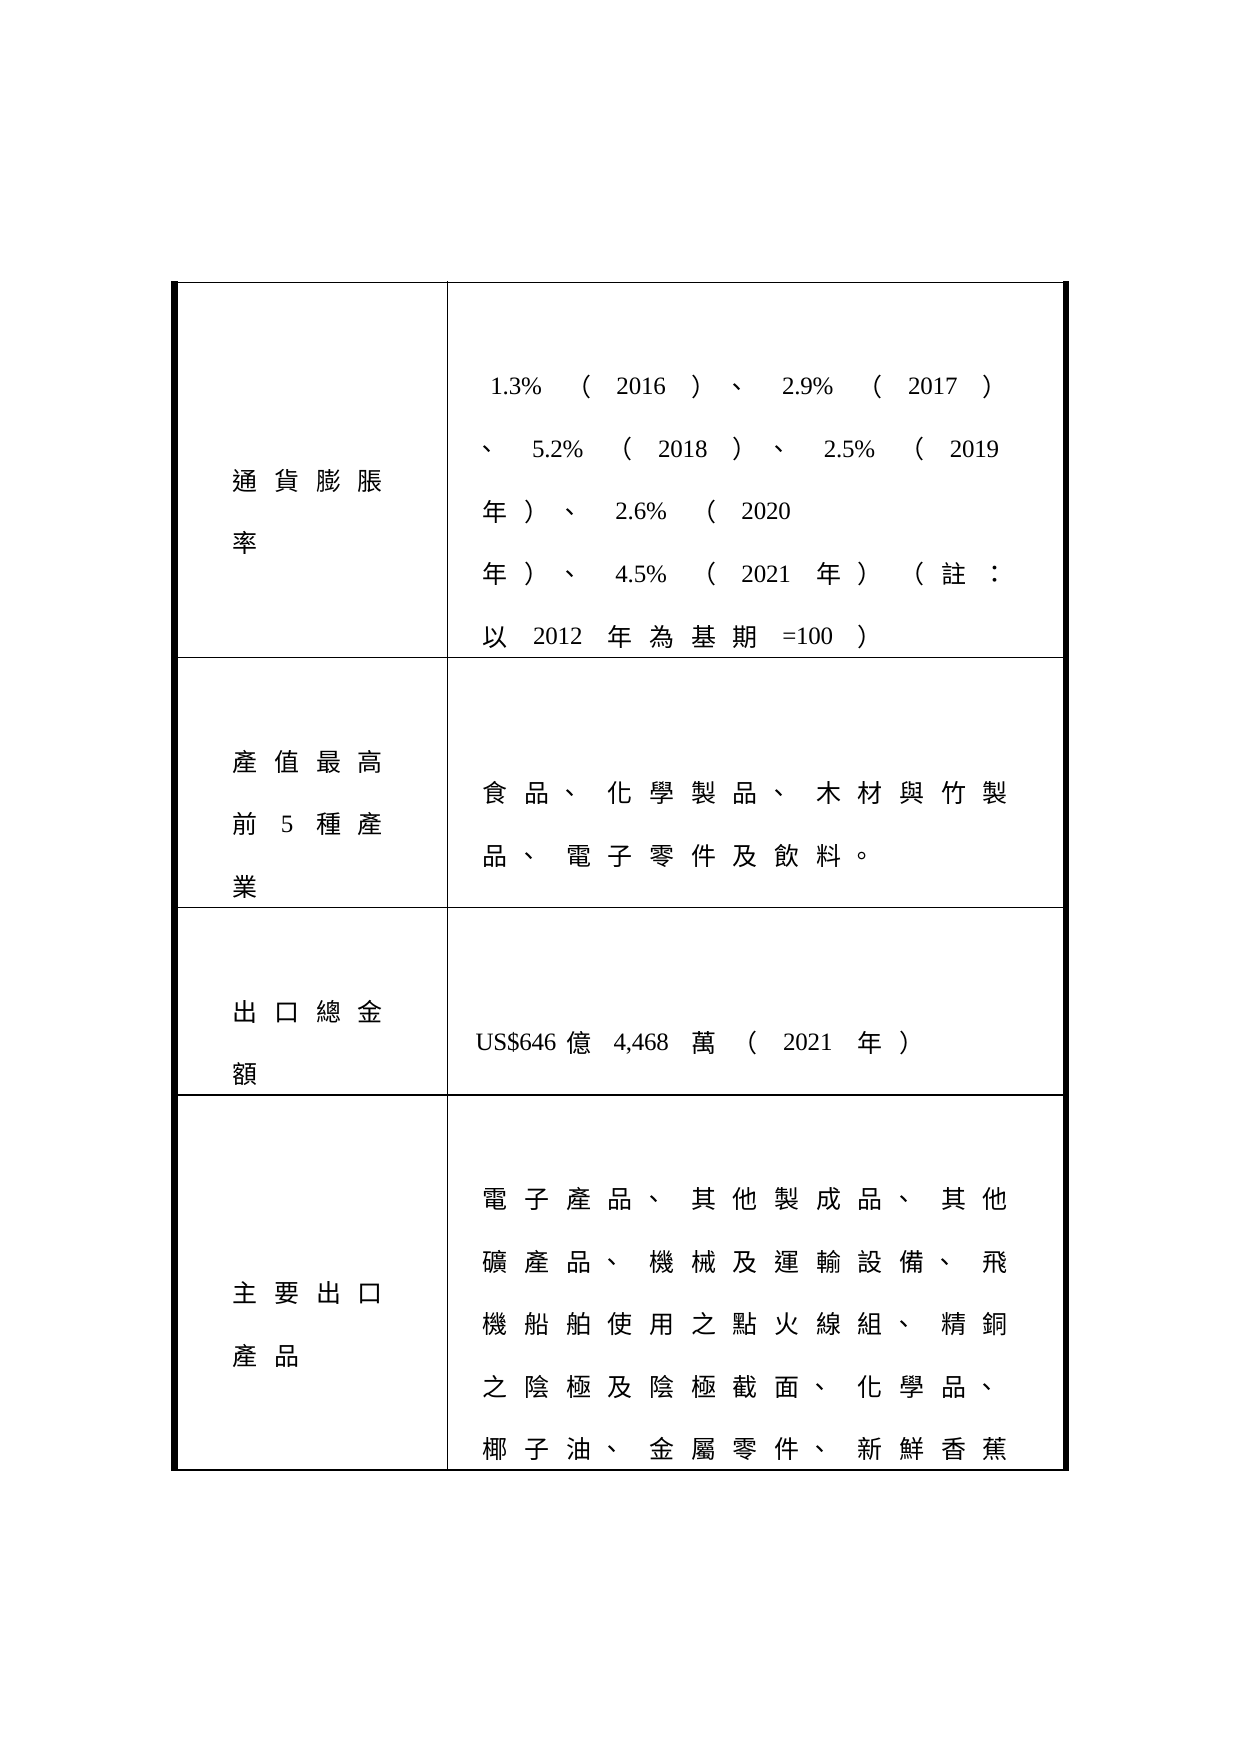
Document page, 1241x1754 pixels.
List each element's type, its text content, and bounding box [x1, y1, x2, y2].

table_cell 食品、化學製品、木材與竹製品、電子零件及飲料。 [448, 658, 1063, 906]
table_cell 1.3%（2016）、2.9%（2017）、5.2%（2018）、2.5%（2019年）、2.6%（2020年）、4.5%（2021年）（註：以2012年為基期=100） [448, 283, 1063, 656]
table_cell 主要出口產品 [178, 1096, 447, 1469]
table_cell 出口總金額 [178, 908, 447, 1094]
table_cell US$646億4,468萬（2021年） [448, 908, 1063, 1094]
table_cell 產值最高前5種產業 [178, 658, 447, 906]
table_cell 通貨膨脹率 [178, 283, 447, 656]
table_cell 電子產品、其他製成品、其他礦產品、機械及運輸設備、飛機船舶使用之點火線組、精銅之陰極及陰極截面、化學品、椰子油、金屬零件、新鮮香蕉 [448, 1096, 1063, 1469]
